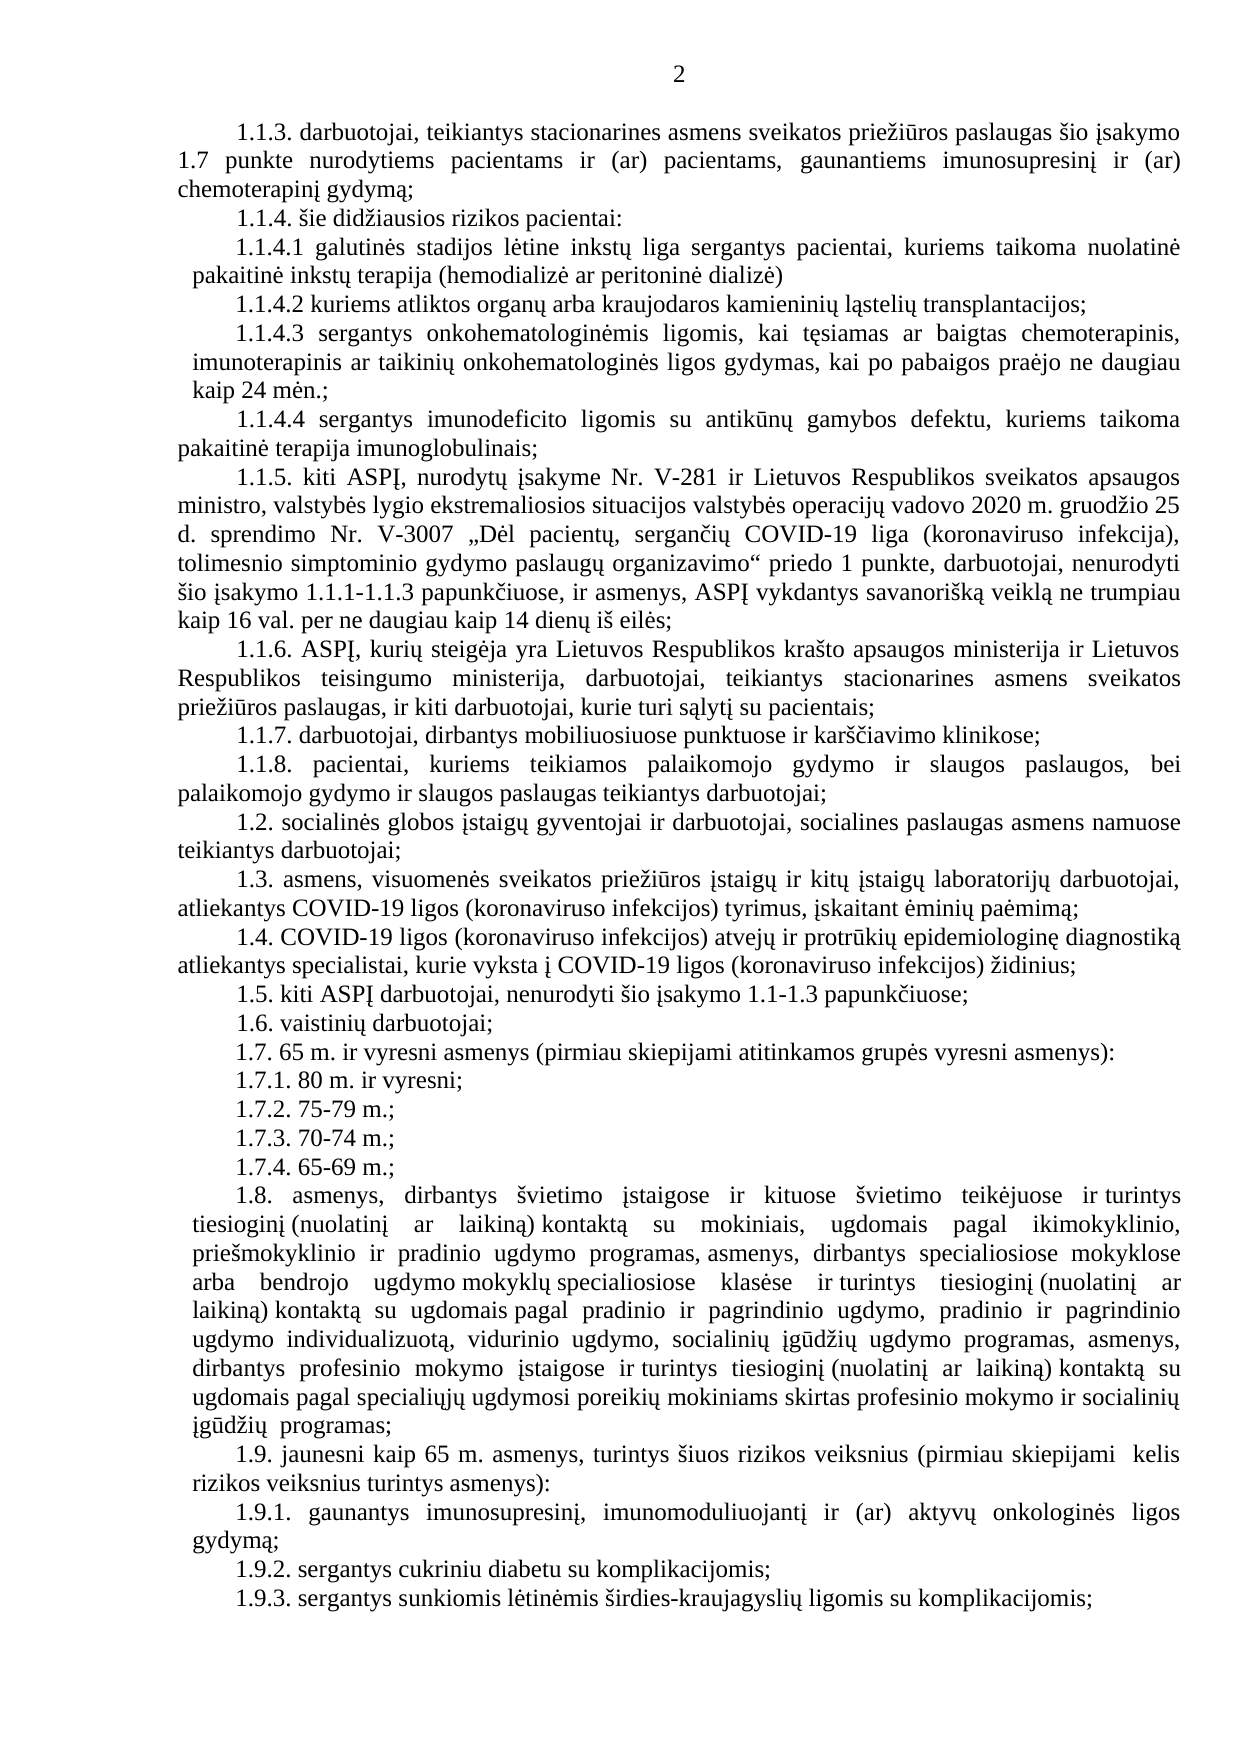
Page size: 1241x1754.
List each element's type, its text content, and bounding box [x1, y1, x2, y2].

text 1.7.3. 70-74 m.; [192, 1123, 1181, 1152]
text 1.7. 65 m. ir vyresni asmenys (pirmiau skiepijami atitinkamos grupės vyresni asmenys): [192, 1037, 1181, 1065]
text 1.7.4. 65-69 m.; [192, 1152, 1181, 1180]
text 1.1.6. ASPĮ, kurių steigėja yra Lietuvos Respublikos krašto apsaugos ministerija ir Lietuvos Respublikos teisingumo ministerija, darbuotojai, teikiantys stacionarines asmens sveikatos priežiūros paslaugas, ir kiti darbuotojai, kurie turi sąlytį su pacientais; [177, 634, 1181, 720]
text 1.9.1. gaunantys imunosupresinį, imunomoduliuojantį ir (ar) aktyvų onkologinės ligos gydymą; [192, 1497, 1181, 1554]
text 1.3. asmens, visuomenės sveikatos priežiūros įstaigų ir kitų įstaigų laboratorijų darbuotojai, atliekantys COVID-19 ligos (koronaviruso infekcijos) tyrimus, įskaitant ėminių paėmimą; [177, 864, 1181, 922]
text 1.1.5. kiti ASPĮ, nurodytų įsakyme Nr. V-281 ir Lietuvos Respublikos sveikatos apsaugos ministro, valstybės lygio ekstremaliosios situacijos valstybės operacijų vadovo 2020 m. gruodžio 25 d. sprendimo Nr. V-3007 „Dėl pacientų, sergančių COVID-19 liga (koronaviruso infekcija), tolimesnio simptominio gydymo paslaugų organizavimo“ priedo 1 punkte, darbuotojai, nenurodyti šio įsakymo 1.1.1-1.1.3 papunkčiuose, ir asmenys, ASPĮ vykdantys savanorišką veiklą ne trumpiau kaip 16 val. per ne daugiau kaip 14 dienų iš eilės; [177, 462, 1181, 634]
text 1.6. vaistinių darbuotojai; [177, 1008, 1181, 1037]
text 1.1.4.2 kuriems atliktos organų arba kraujodaros kamieninių ląstelių transplantacijos; [192, 289, 1181, 318]
text 1.1.4. šie didžiausios rizikos pacientai: [177, 203, 1181, 232]
text 1.5. kiti ASPĮ darbuotojai, nenurodyti šio įsakymo 1.1-1.3 papunkčiuose; [177, 979, 1181, 1008]
text 1.1.8. pacientai, kuriems teikiamos palaikomojo gydymo ir slaugos paslaugos, bei palaikomojo gydymo ir slaugos paslaugas teikiantys darbuotojai; [177, 749, 1181, 807]
text 1.7.1. 80 m. ir vyresni; [192, 1065, 1181, 1094]
text 1.8. asmenys, dirbantys švietimo įstaigose ir kituose švietimo teikėjuose ir turintys tiesioginį (nuolatinį ar laikiną) kontaktą su mokiniais, ugdomais pagal ikimokyklinio, priešmokyklinio ir pradinio ugdymo programas, asmenys, dirbantys specialiosiose mokyklose arba bendrojo ugdymo mokyklų specialiosiose klasėse ir turintys tiesioginį (nuolatinį ar laikiną) kontaktą su ugdomais pagal pradinio ir pagrindinio ugdymo, pradinio ir pagrindinio ugdymo individualizuotą, vidurinio ugdymo, socialinių įgūdžių ugdymo programas, asmenys, dirbantys profesinio mokymo įstaigose ir turintys tiesioginį (nuolatinį ar laikiną) kontaktą su ugdomais pagal specialiųjų ugdymosi poreikių mokiniams skirtas profesinio mokymo ir socialinių įgūdžių programas; [192, 1180, 1181, 1439]
text 1.2. socialinės globos įstaigų gyventojai ir darbuotojai, socialines paslaugas asmens namuose teikiantys darbuotojai; [177, 807, 1181, 864]
text 1.9.3. sergantys sunkiomis lėtinėmis širdies-kraujagyslių ligomis su komplikacijomis; [192, 1583, 1181, 1612]
text 1.1.7. darbuotojai, dirbantys mobiliuosiuose punktuose ir karščiavimo klinikose; [177, 720, 1181, 749]
text 1.1.3. darbuotojai, teikiantys stacionarines asmens sveikatos priežiūros paslaugas šio įsakymo 1.7 punkte nurodytiems pacientams ir (ar) pacientams, gaunantiems imunosupresinį ir (ar) chemoterapinį gydymą; [177, 117, 1181, 203]
text 1.9. jaunesni kaip 65 m. asmenys, turintys šiuos rizikos veiksnius (pirmiau skiepijami kelis rizikos veiksnius turintys asmenys): [192, 1439, 1181, 1497]
text 1.1.4.4 sergantys imunodeficito ligomis su antikūnų gamybos defektu, kuriems taikoma pakaitinė terapija imunoglobulinais; [177, 404, 1181, 462]
text 1.1.4.1 galutinės stadijos lėtine inkstų liga sergantys pacientai, kuriems taikoma nuolatinė pakaitinė inkstų terapija (hemodializė ar peritoninė dializė) [192, 232, 1181, 289]
text 1.1.4.3 sergantys onkohematologinėmis ligomis, kai tęsiamas ar baigtas chemoterapinis, imunoterapinis ar taikinių onkohematologinės ligos gydymas, kai po pabaigos praėjo ne daugiau kaip 24 mėn.; [192, 318, 1181, 404]
text 1.7.2. 75-79 m.; [192, 1094, 1181, 1123]
text 1.9.2. sergantys cukriniu diabetu su komplikacijomis; [192, 1554, 1181, 1583]
text 1.4. COVID-19 ligos (koronaviruso infekcijos) atvejų ir protrūkių epidemiologinę diagnostiką atliekantys specialistai, kurie vyksta į COVID-19 ligos (koronaviruso infekcijos) židinius; [177, 922, 1181, 979]
